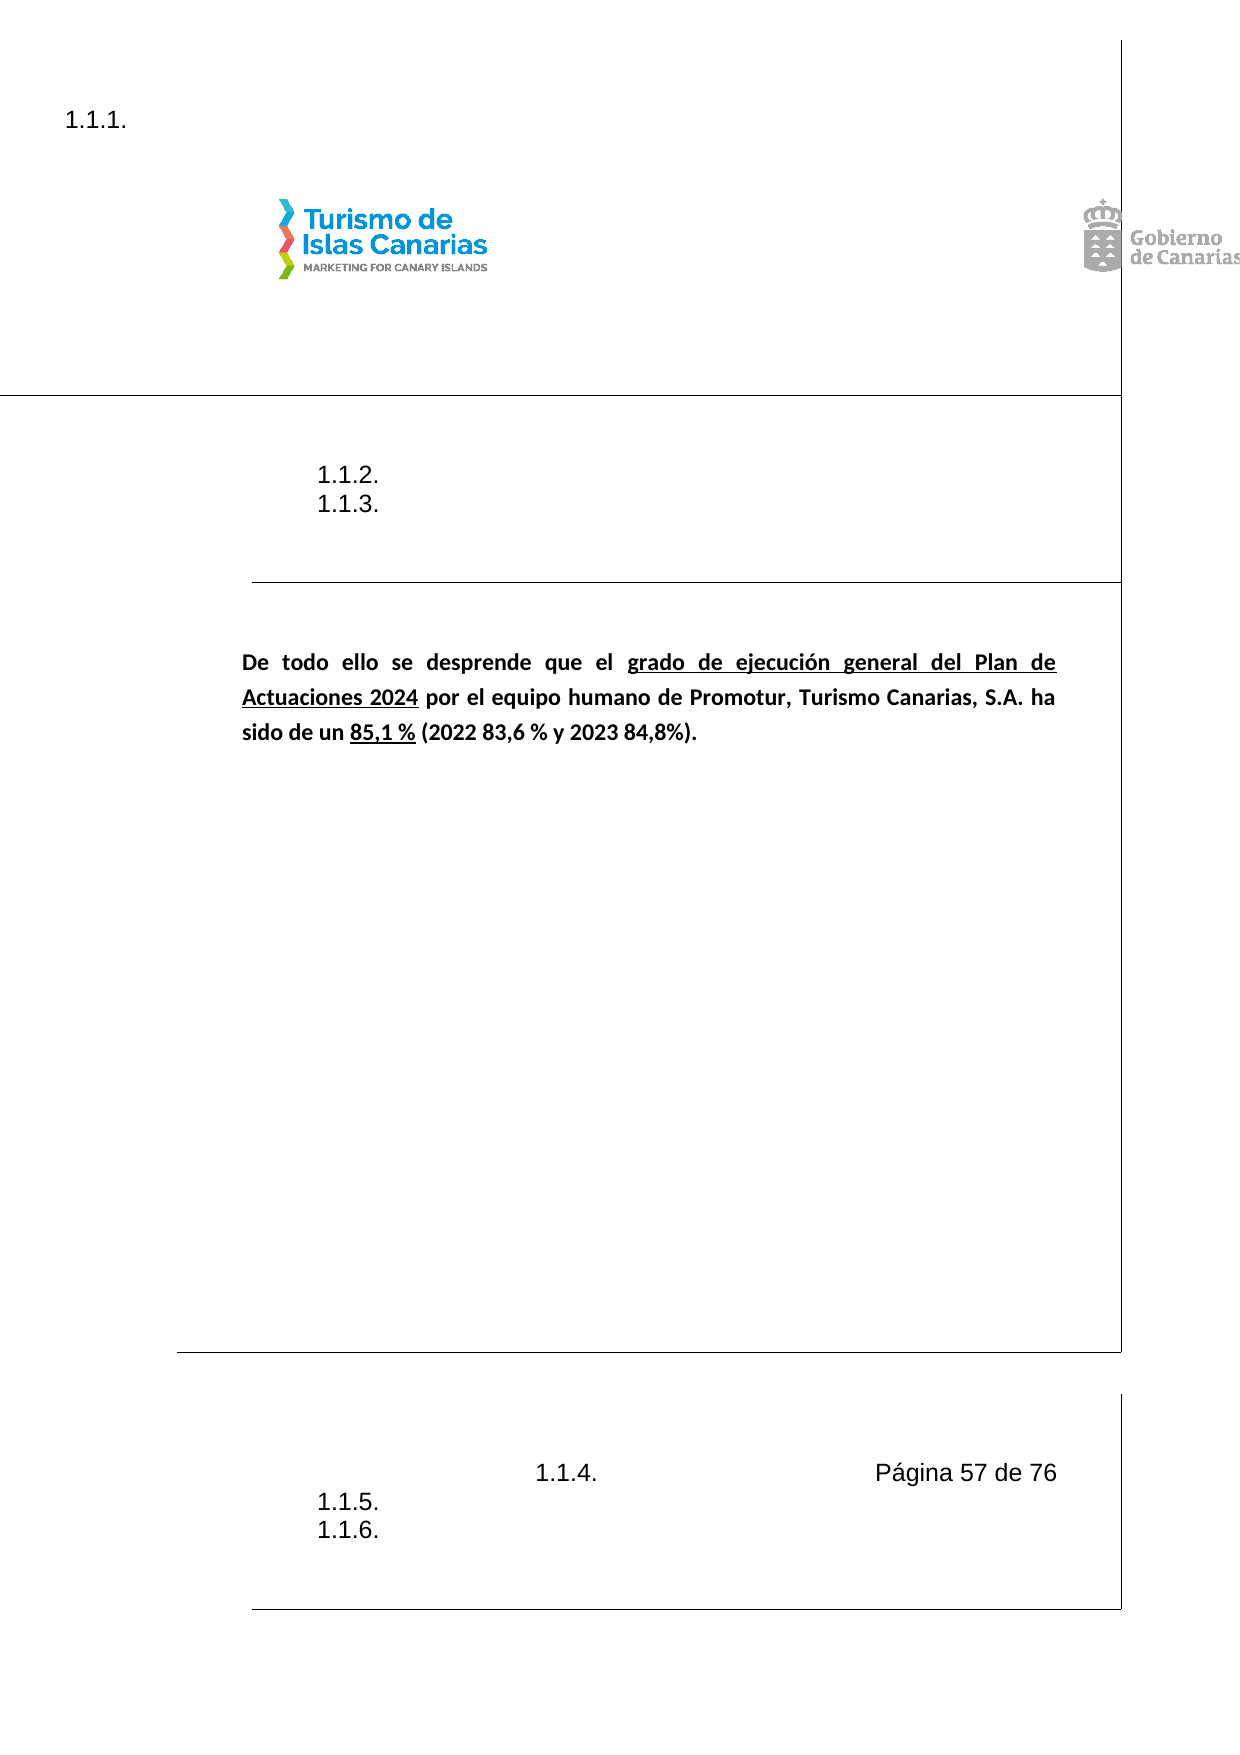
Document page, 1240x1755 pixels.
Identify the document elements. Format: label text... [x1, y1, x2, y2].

text De todo ello se desprende que el grado de ejecución general del Plan de Actuaciones 2024 por el equipo humano de Promotur, Turismo Canarias, S.A. ha sido de un 85,1 % (2022 83,6 % y 2023 84,8%). [177, 582, 1121, 746]
